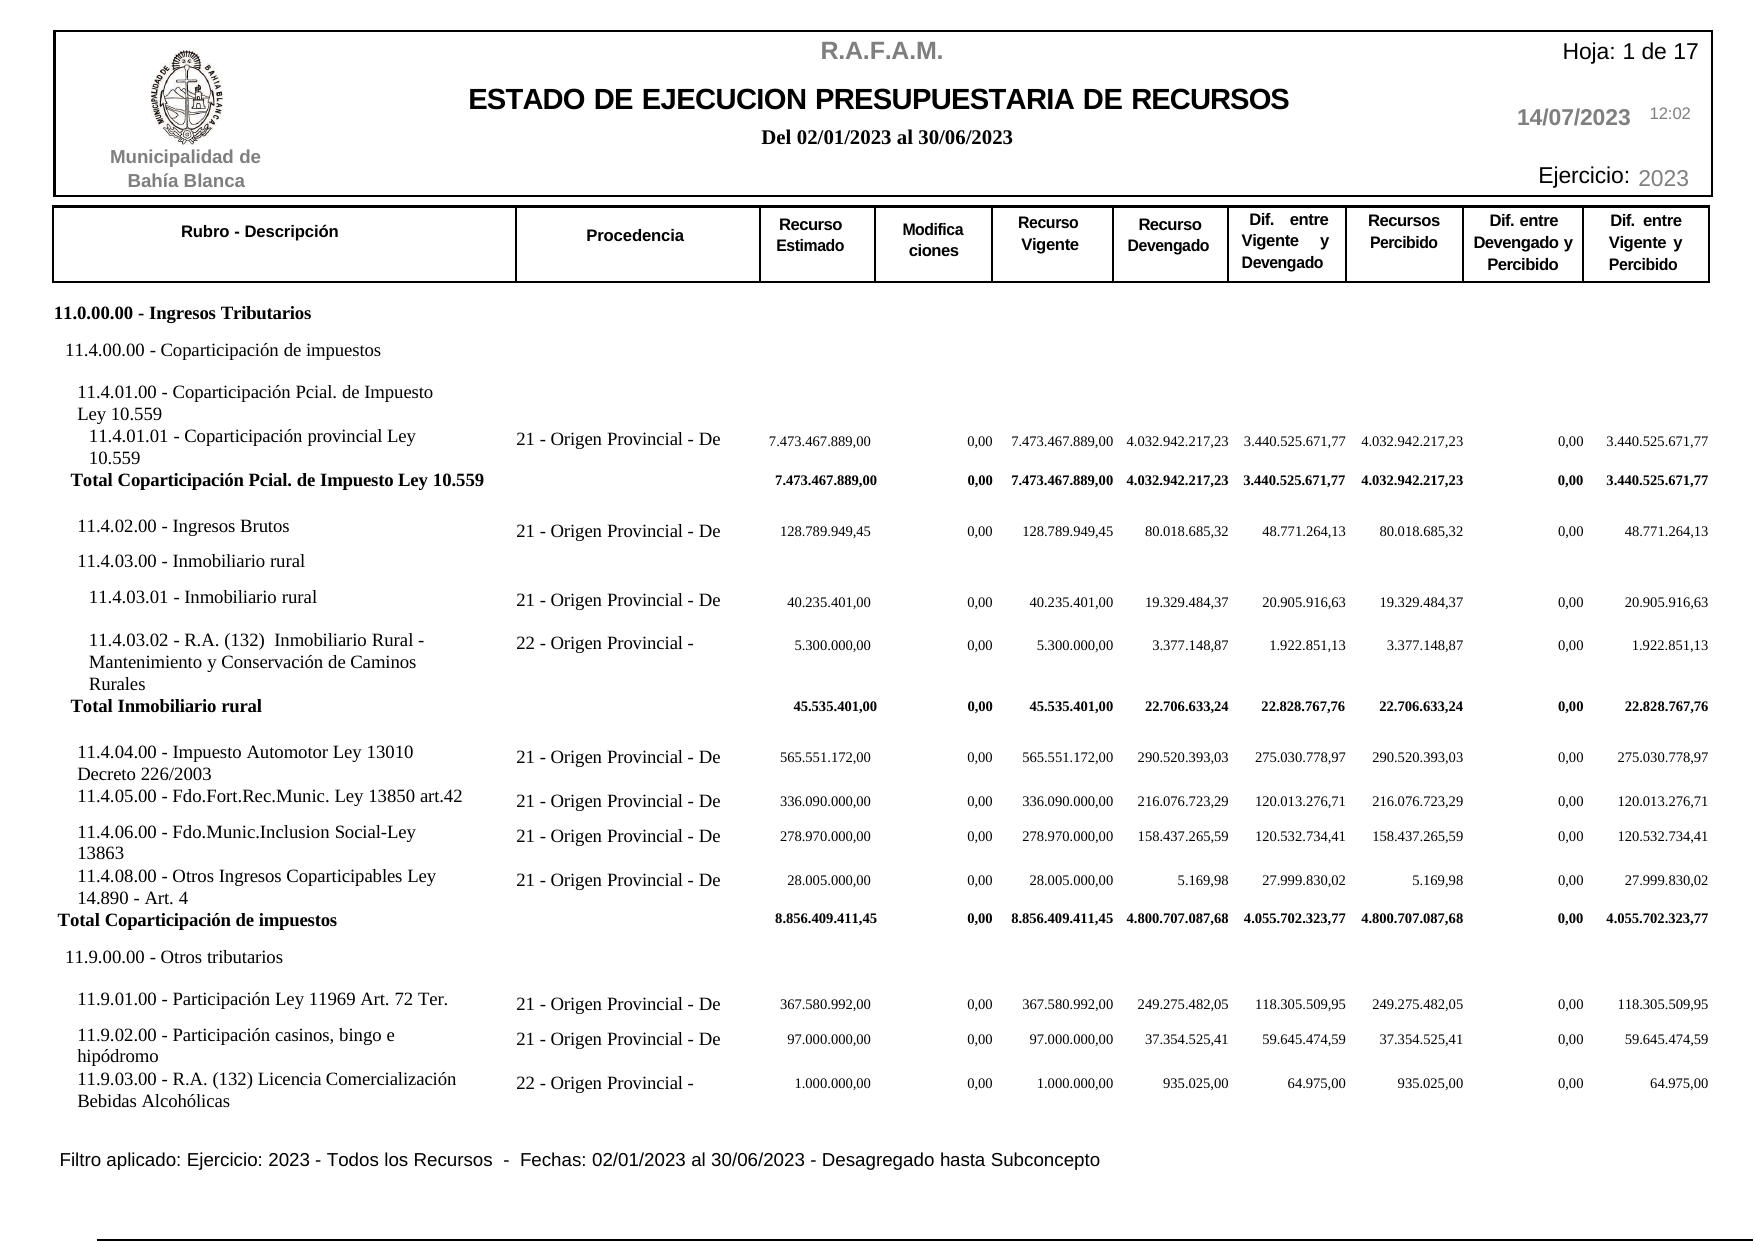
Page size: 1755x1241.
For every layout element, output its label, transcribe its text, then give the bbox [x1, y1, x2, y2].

subtitle 11.0.00.00 - Ingresos Tributarios [53, 302, 1725, 323]
table_cell [1120, 674, 1236, 696]
table_cell [502, 696, 746, 730]
table_header 21 - Origen Provincial - De [502, 428, 746, 470]
table_cell 0,00 [1510, 730, 1595, 786]
table_header 3.440.525.671,77 [1236, 428, 1353, 470]
table_cell 11.9.00.00 - Otros tributarios [52, 939, 502, 979]
table_cell 290.520.393,03 [1120, 730, 1236, 786]
table_cell 0,00 [1510, 979, 1595, 1020]
table_cell 11.4.06.00 - Fdo.Munic.Inclusion Social-Ley 13863 [52, 817, 502, 865]
table_header 7.473.467.889,00 [1002, 428, 1120, 470]
table_cell 0,00 [1510, 696, 1595, 730]
table_cell 158.437.265,59 [1354, 817, 1510, 865]
table_header 4.032.942.217,23 [1354, 428, 1510, 470]
table_cell 4.800.707.087,68 [1354, 909, 1510, 939]
table_cell 45.535.401,00 [746, 696, 922, 730]
table_cell 5.300.000,00 [1002, 621, 1120, 674]
table_cell Rurales [52, 674, 502, 696]
table_cell 120.013.276,71 [1236, 786, 1353, 817]
table_cell 3.440.525.671,77 [1595, 470, 1714, 504]
table_cell 64.975,00 [1595, 1068, 1714, 1121]
table_cell 565.551.172,00 [746, 730, 922, 786]
table_header 3.440.525.671,77 [1595, 428, 1714, 470]
table_cell 278.970.000,00 [746, 817, 922, 865]
table_cell 0,00 [922, 817, 1002, 865]
table_cell 22 - Origen Provincial - [502, 1068, 746, 1121]
table_cell 11.4.03.01 - Inmobiliario rural [52, 580, 502, 621]
table_cell 97.000.000,00 [746, 1020, 922, 1068]
table_cell [746, 674, 922, 696]
table_cell 21 - Origen Provincial - De [502, 865, 746, 909]
table_cell 48.771.264,13 [1236, 504, 1353, 547]
table_cell 21 - Origen Provincial - De [502, 1020, 746, 1068]
table_cell 11.4.05.00 - Fdo.Fort.Rec.Munic. Ley 13850 art.42 [52, 786, 502, 817]
table_cell 21 - Origen Provincial - De [502, 817, 746, 865]
table_cell 21 - Origen Provincial - De [502, 979, 746, 1020]
table_cell [1354, 674, 1510, 696]
table_cell 0,00 [1510, 817, 1595, 865]
table_cell 0,00 [922, 696, 1002, 730]
table_cell [1354, 939, 1510, 979]
table_cell 3.440.525.671,77 [1236, 470, 1353, 504]
table_cell 4.055.702.323,77 [1595, 909, 1714, 939]
table_cell 19.329.484,37 [1120, 580, 1236, 621]
table_cell 64.975,00 [1236, 1068, 1353, 1121]
table_header Rubro - Descripción [54, 208, 515, 281]
table_cell 118.305.509,95 [1595, 979, 1714, 1020]
table_cell [922, 547, 1002, 580]
table_cell Total Coparticipación Pcial. de Impuesto Ley 10.559 [52, 470, 502, 504]
table_cell 120.532.734,41 [1595, 817, 1714, 865]
table_cell [746, 547, 922, 580]
table_cell [1002, 674, 1120, 696]
table_header 0,00 [1510, 428, 1595, 470]
table_cell 336.090.000,00 [1002, 786, 1120, 817]
table_cell 367.580.992,00 [1002, 979, 1120, 1020]
table_cell 28.005.000,00 [1002, 865, 1120, 909]
table_header Procedencia [517, 208, 759, 281]
table_cell 1.000.000,00 [1002, 1068, 1120, 1121]
table_cell 48.771.264,13 [1595, 504, 1714, 547]
table_cell 278.970.000,00 [1002, 817, 1120, 865]
table_cell 367.580.992,00 [746, 979, 922, 1020]
table_cell [1236, 939, 1353, 979]
table_cell 0,00 [1510, 909, 1595, 939]
table_cell 118.305.509,95 [1236, 979, 1353, 1020]
table_cell [1236, 547, 1353, 580]
table_cell 1.000.000,00 [746, 1068, 922, 1121]
table_cell [746, 939, 922, 979]
text 11.4.00.00 - Coparticipación de impuestos [65, 339, 1725, 361]
table_cell 128.789.949,45 [1002, 504, 1120, 547]
table_cell 37.354.525,41 [1120, 1020, 1236, 1068]
table_cell 0,00 [1510, 786, 1595, 817]
table_cell 80.018.685,32 [1120, 504, 1236, 547]
table_cell 5.169,98 [1120, 865, 1236, 909]
table_cell 20.905.916,63 [1595, 580, 1714, 621]
table_cell 4.055.702.323,77 [1236, 909, 1353, 939]
table_cell 59.645.474,59 [1236, 1020, 1353, 1068]
table_cell 22.706.633,24 [1120, 696, 1236, 730]
table_cell 22.706.633,24 [1354, 696, 1510, 730]
table_cell 7.473.467.889,00 [746, 470, 922, 504]
table_cell 21 - Origen Provincial - De [502, 580, 746, 621]
table_cell 0,00 [922, 1068, 1002, 1121]
table_cell [1595, 939, 1714, 979]
table_cell 0,00 [1510, 621, 1595, 674]
table_cell 22 - Origen Provincial - [502, 621, 746, 674]
table_cell [1120, 939, 1236, 979]
table_cell 0,00 [1510, 1068, 1595, 1121]
table_cell 4.032.942.217,23 [1354, 470, 1510, 504]
table_cell 21 - Origen Provincial - De [502, 730, 746, 786]
table_cell 45.535.401,00 [1002, 696, 1120, 730]
table_cell 11.4.03.02 - R.A. (132) Inmobiliario Rural - Mantenimiento y Conservación de Caminos [52, 621, 502, 674]
table_cell 11.4.08.00 - Otros Ingresos Coparticipables Ley 14.890 - Art. 4 [52, 865, 502, 909]
table_cell 40.235.401,00 [746, 580, 922, 621]
table_cell 7.473.467.889,00 [1002, 470, 1120, 504]
table_cell 4.800.707.087,68 [1120, 909, 1236, 939]
table_header 4.032.942.217,23 [1120, 428, 1236, 470]
table_cell 27.999.830,02 [1595, 865, 1714, 909]
table_header 0,00 [922, 428, 1002, 470]
table_cell 935.025,00 [1354, 1068, 1510, 1121]
table_cell [1120, 547, 1236, 580]
table_cell 249.275.482,05 [1120, 979, 1236, 1020]
table_cell 37.354.525,41 [1354, 1020, 1510, 1068]
table_cell 249.275.482,05 [1354, 979, 1510, 1020]
table_cell 0,00 [922, 979, 1002, 1020]
table_cell 22.828.767,76 [1595, 696, 1714, 730]
table_cell 0,00 [922, 504, 1002, 547]
table_cell [1236, 674, 1353, 696]
table_cell 0,00 [1510, 1020, 1595, 1068]
table_cell 11.4.02.00 - Ingresos Brutos [52, 504, 502, 547]
table_cell 5.169,98 [1354, 865, 1510, 909]
table_cell 0,00 [1510, 580, 1595, 621]
table_cell [502, 470, 746, 504]
table_cell 275.030.778,97 [1236, 730, 1353, 786]
table_cell 8.856.409.411,45 [1002, 909, 1120, 939]
table_cell 8.856.409.411,45 [746, 909, 922, 939]
table_cell 80.018.685,32 [1354, 504, 1510, 547]
table_cell 1.922.851,13 [1595, 621, 1714, 674]
table_cell 19.329.484,37 [1354, 580, 1510, 621]
table_cell [922, 674, 1002, 696]
table_header Recurso Vigente [993, 208, 1112, 281]
table_cell 4.032.942.217,23 [1120, 470, 1236, 504]
table_cell 59.645.474,59 [1595, 1020, 1714, 1068]
table_cell 216.076.723,29 [1120, 786, 1236, 817]
table_cell 11.9.01.00 - Participación Ley 11969 Art. 72 Ter. [52, 979, 502, 1020]
table_cell [502, 674, 746, 696]
table_cell [1002, 547, 1120, 580]
table_cell [922, 939, 1002, 979]
table_cell 11.9.02.00 - Participación casinos, bingo e hipódromo [52, 1020, 502, 1068]
table_cell 21 - Origen Provincial - De [502, 786, 746, 817]
table_cell 158.437.265,59 [1120, 817, 1236, 865]
table_cell 22.828.767,76 [1236, 696, 1353, 730]
table_cell 0,00 [1510, 865, 1595, 909]
table_cell [1002, 939, 1120, 979]
table_cell [502, 909, 746, 939]
table_cell [1510, 547, 1595, 580]
table_cell 120.013.276,71 [1595, 786, 1714, 817]
table_cell 216.076.723,29 [1354, 786, 1510, 817]
table_cell 28.005.000,00 [746, 865, 922, 909]
table_header 7.473.467.889,00 [746, 428, 922, 470]
table_cell 0,00 [922, 621, 1002, 674]
table_cell 290.520.393,03 [1354, 730, 1510, 786]
table_cell 5.300.000,00 [746, 621, 922, 674]
table_cell Total Coparticipación de impuestos [52, 909, 502, 939]
table_cell 11.4.03.00 - Inmobiliario rural [52, 547, 502, 580]
table_cell 40.235.401,00 [1002, 580, 1120, 621]
table_cell 128.789.949,45 [746, 504, 922, 547]
table_cell 120.532.734,41 [1236, 817, 1353, 865]
table_cell 11.9.03.00 - R.A. (132) Licencia Comercialización Bebidas Alcohólicas [52, 1068, 502, 1121]
table_header Recurso Estimado [761, 208, 874, 281]
table_header Recursos Percibido [1347, 208, 1462, 281]
table_cell [1354, 547, 1510, 580]
table_cell [1595, 547, 1714, 580]
table_cell 3.377.148,87 [1354, 621, 1510, 674]
table_cell Total Inmobiliario rural [52, 696, 502, 730]
table_cell 0,00 [922, 470, 1002, 504]
table_cell 3.377.148,87 [1120, 621, 1236, 674]
table_cell 27.999.830,02 [1236, 865, 1353, 909]
table_header Modifica ciones [876, 208, 991, 281]
table_header Dif. entre Devengado y Percibido [1464, 208, 1582, 281]
table_cell 11.4.04.00 - Impuesto Automotor Ley 13010 Decreto 226/2003 [52, 730, 502, 786]
table_cell 935.025,00 [1120, 1068, 1236, 1121]
table_cell 0,00 [922, 909, 1002, 939]
table_cell 20.905.916,63 [1236, 580, 1353, 621]
table_cell 97.000.000,00 [1002, 1020, 1120, 1068]
table_cell 0,00 [922, 580, 1002, 621]
table_header 11.4.01.01 - Coparticipación provincial Ley 10.559 [52, 428, 502, 470]
table_cell 0,00 [922, 786, 1002, 817]
table_cell 21 - Origen Provincial - De [502, 504, 746, 547]
table_cell 1.922.851,13 [1236, 621, 1353, 674]
table_cell 0,00 [1510, 504, 1595, 547]
table_header Dif. entre Vigente y Devengado [1229, 208, 1345, 281]
table_cell 336.090.000,00 [746, 786, 922, 817]
table_cell 275.030.778,97 [1595, 730, 1714, 786]
table_cell [1595, 674, 1714, 696]
table_cell 0,00 [1510, 470, 1595, 504]
table_cell 0,00 [922, 1020, 1002, 1068]
table_cell 0,00 [922, 730, 1002, 786]
table_cell 0,00 [922, 865, 1002, 909]
table_cell [1510, 939, 1595, 979]
table_cell [502, 939, 746, 979]
table_cell [502, 547, 746, 580]
table_header Recurso Devengado [1114, 208, 1227, 281]
table_cell 565.551.172,00 [1002, 730, 1120, 786]
table_cell [1510, 674, 1595, 696]
table_header Dif. entre Vigente y Percibido [1584, 208, 1708, 281]
text 11.4.01.00 - Coparticipación Pcial. de Impuesto Ley 10.559 [77, 381, 438, 425]
